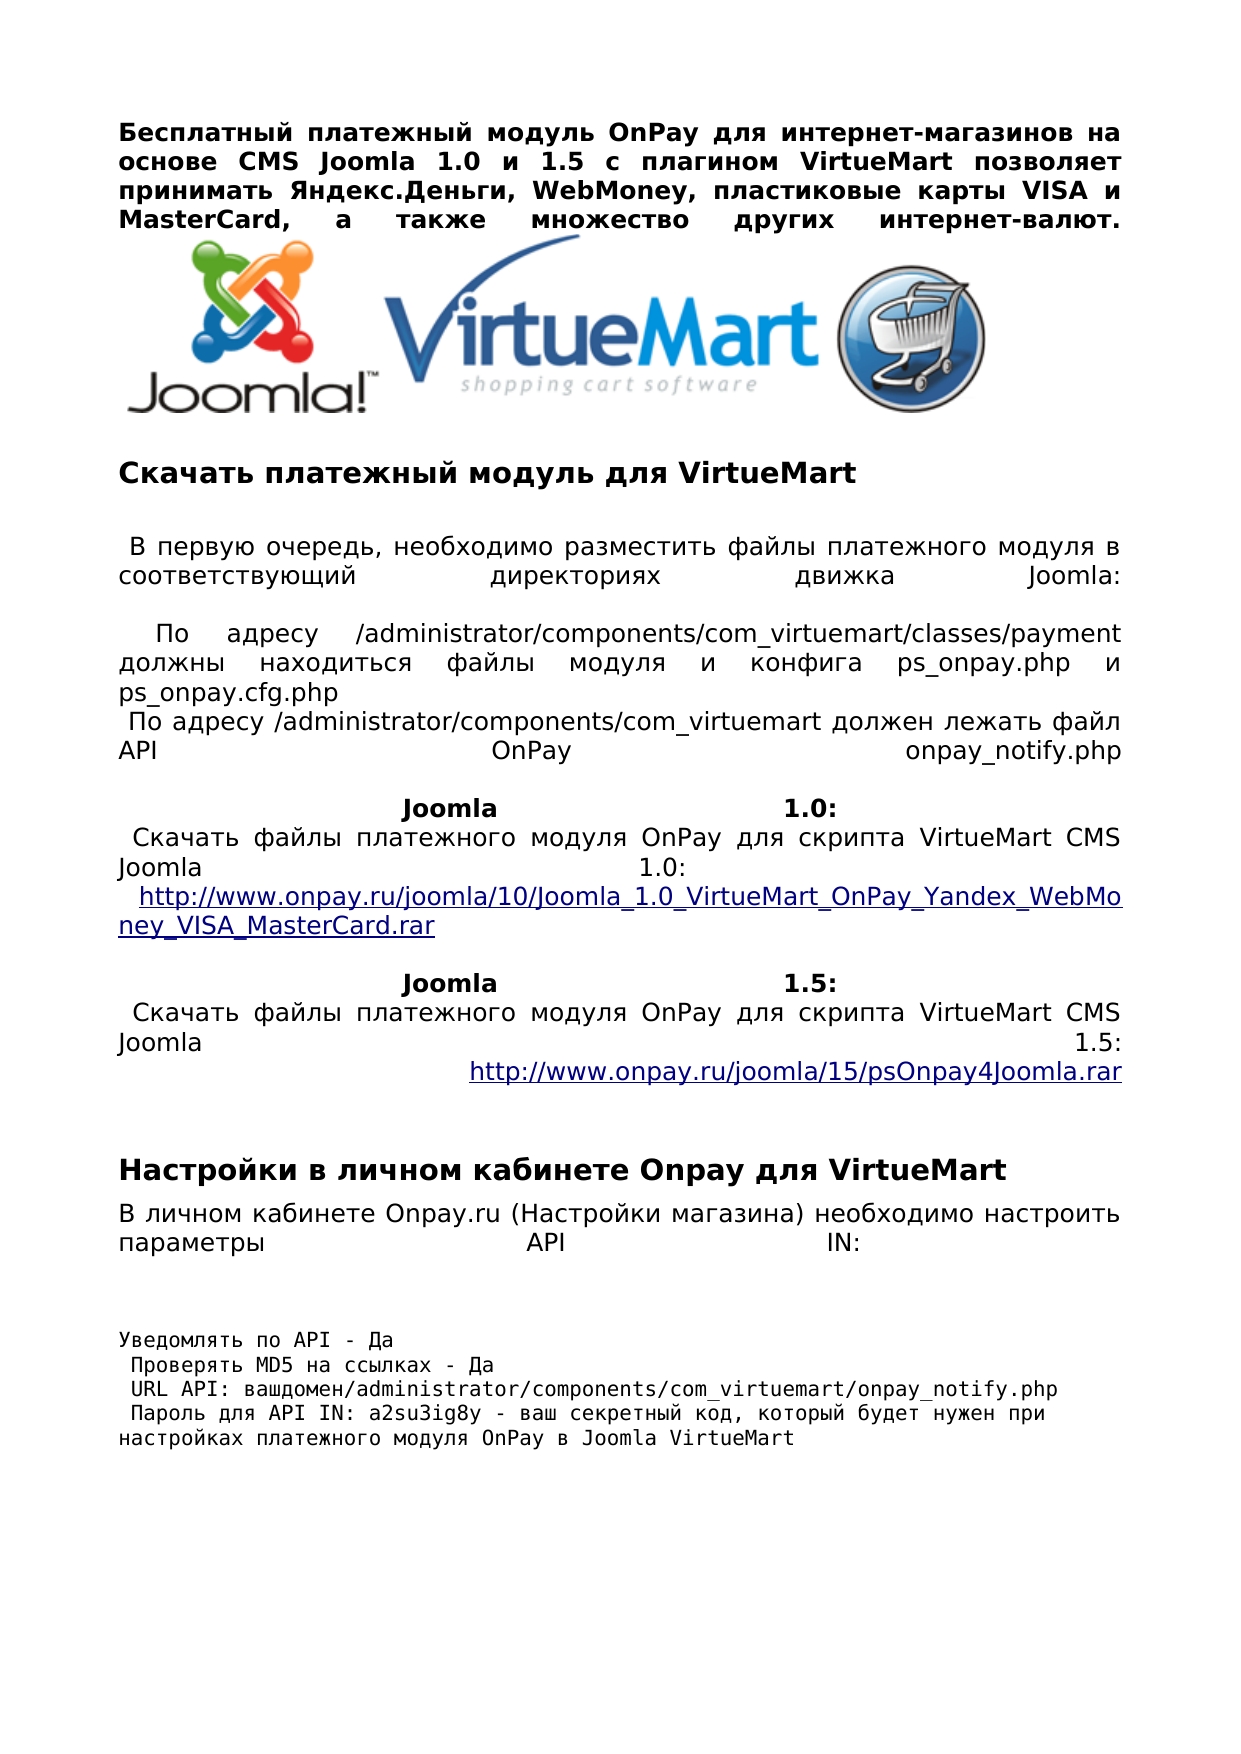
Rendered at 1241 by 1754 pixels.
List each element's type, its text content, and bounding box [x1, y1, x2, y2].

text В первую очередь, необходимо разместить файлы платежного модуля в соответствующий директориях движка Joomla: По адресу /administrator/components/com_virtuemart/classes/payment должны находиться файлы модуля и конфига ps_onpay.php и ps_onpay.cfg.php По адресу /administrator/components/com_virtuemart должен лежать файл API OnPay onpay_notify.php Joomla 1.0: Скачать файлы платежного модуля OnPay для скрипта VirtueMart CMS Joomla 1.0: http://www.onpay.ru/joomla/10/Joomla_1.0_VirtueMart_OnPay_Yandex_WebMoney_VISA_MasterCard.rar Joomla 1.5: Скачать файлы платежного модуля OnPay для скрипта VirtueMart CMS Joomla 1.5: http://www.onpay.ru/joomla/15/psOnpay4Joomla.rar [118, 503, 1122, 1115]
text Уведомлять по API - Да Проверять MD5 на ссылках - Да URL API: вашдомен/administrator/components/com_virtuemart/onpay_notify.php Пароль для API IN: a2su3ig8y - ваш секретный код, который будет нужен при настройках платежного модуля OnPay в Joomla VirtueMart [118, 1328, 1122, 1450]
subtitle Настройки в личном кабинете Onpay для VirtueMart [118, 1153, 1122, 1187]
text Бесплатный платежный модуль OnPay для интернет-магазинов на основе CMS Joomla 1.0 и 1.5 c плагином VirtueMart позволяет принимать Яндекс.Деньги, WebMoney, пластиковые карты VISA и MasterCard, а также множество других интернет-валют. [118, 118, 1122, 419]
text В личном кабинете Onpay.ru (Настройки магазина) необходимо настроить параметры API IN: [118, 1199, 1122, 1316]
subtitle Скачать платежный модуль для VirtueMart [118, 456, 1122, 490]
picture [126, 234, 986, 413]
